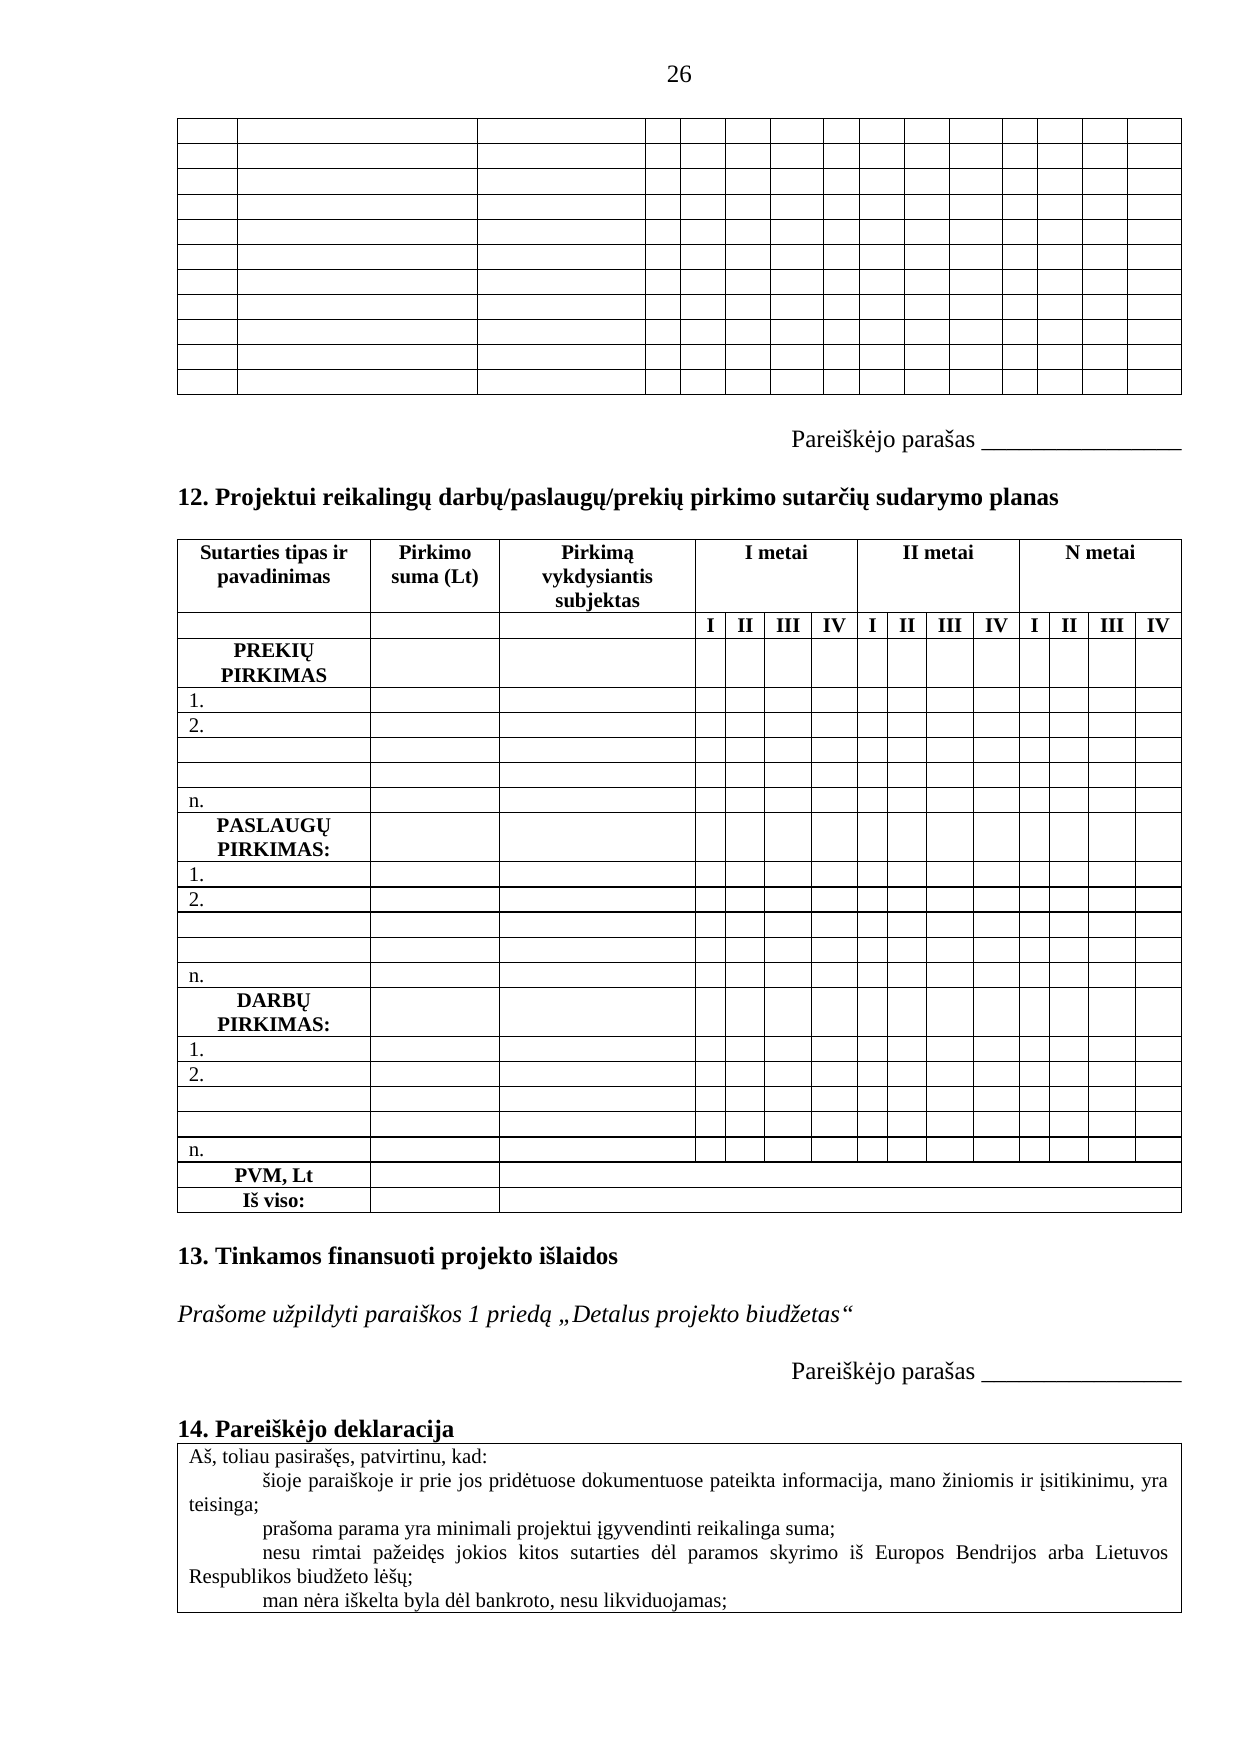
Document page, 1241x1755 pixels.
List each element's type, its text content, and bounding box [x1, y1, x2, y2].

table_cell [726, 639, 764, 687]
table_cell [1136, 1112, 1181, 1136]
table_cell [500, 938, 695, 962]
table_cell [1050, 788, 1088, 812]
table_cell [1050, 913, 1088, 937]
table_cell [681, 119, 725, 143]
table_cell [726, 295, 770, 319]
table_cell [500, 862, 695, 886]
table_cell [371, 1037, 499, 1061]
table_cell [696, 813, 725, 861]
table_cell [771, 245, 823, 269]
table_cell [371, 1138, 499, 1161]
table_cell [888, 1138, 926, 1161]
table_cell [681, 270, 725, 294]
table_cell [696, 639, 725, 687]
table_cell [765, 938, 811, 962]
table_cell [824, 195, 859, 218]
table_cell [726, 345, 770, 369]
table_cell [500, 988, 695, 1036]
table_cell [1083, 169, 1127, 193]
table_cell [726, 1112, 764, 1136]
table_header Aš, toliau pasirašęs, patvirtinu, kad: šioje paraiškoje ir prie jos pridėtuose dokumentuose pateikta informacija, mano žiniomis ir įsitikinimu, yra teisinga; prašoma parama yra minimali projektui įgyvendinti reikalinga suma; nesu rimtai pažeidęs jokios kitos sutarties dėl paramos skyrimo iš Europos Bendrijos arba Lietuvos Respublikos biudžeto lėšų; man nėra iškelta byla dėl bankroto, nesu likviduojamas; [178, 1444, 1181, 1612]
table_cell [371, 813, 499, 861]
table_cell [765, 862, 811, 886]
table_cell [1136, 1062, 1181, 1086]
table_cell [950, 169, 1002, 193]
table_cell [888, 1112, 926, 1136]
table_cell [681, 345, 725, 369]
table_cell [888, 1062, 926, 1086]
table_cell [824, 220, 859, 244]
table_cell [1020, 813, 1049, 861]
table_cell [500, 713, 695, 737]
table_cell [696, 688, 725, 712]
table_cell [681, 370, 725, 394]
table_cell [888, 862, 926, 886]
table_cell [1136, 1037, 1181, 1061]
table_cell [696, 1138, 725, 1161]
table_cell I [696, 613, 725, 637]
table_cell [950, 119, 1002, 143]
table_cell [726, 963, 764, 987]
table_cell [478, 144, 645, 168]
table_cell [726, 1138, 764, 1161]
table_cell [888, 963, 926, 987]
table_cell [696, 1112, 725, 1136]
table_cell [1089, 713, 1135, 737]
text Pareiškėjo parašas ________________ [177, 1356, 1181, 1385]
table_cell [238, 370, 477, 394]
table_cell [905, 320, 949, 344]
table_cell [927, 862, 973, 886]
table_cell [500, 763, 695, 787]
table_cell [888, 1037, 926, 1061]
table_cell [696, 788, 725, 812]
table_cell [905, 119, 949, 143]
table_cell [726, 320, 770, 344]
table_cell [927, 1037, 973, 1061]
text Pareiškėjo parašas ________________ [177, 424, 1181, 453]
table_cell [1089, 1138, 1135, 1161]
table_cell [1128, 169, 1181, 193]
table_cell [681, 220, 725, 244]
table_cell [1083, 245, 1127, 269]
table_cell [726, 169, 770, 193]
table_cell [726, 144, 770, 168]
table_cell [974, 763, 1019, 787]
table_cell [950, 270, 1002, 294]
table_cell 2. [178, 1062, 370, 1086]
table_cell [771, 220, 823, 244]
table_cell [696, 1062, 725, 1086]
table_cell [950, 245, 1002, 269]
table_cell [824, 119, 859, 143]
table_cell [858, 913, 887, 937]
table_cell [1050, 1037, 1088, 1061]
table_cell [888, 888, 926, 911]
table_cell [1050, 988, 1088, 1036]
table_cell [905, 195, 949, 218]
table_cell [771, 119, 823, 143]
table_cell [478, 370, 645, 394]
table_cell [500, 788, 695, 812]
table_cell 2. [178, 713, 370, 737]
table_cell [1128, 245, 1181, 269]
table_cell [765, 763, 811, 787]
table_cell [178, 195, 237, 218]
table_cell [726, 862, 764, 886]
table_cell [238, 270, 477, 294]
table_cell [927, 1062, 973, 1086]
table_cell [1038, 119, 1082, 143]
table_cell [860, 370, 904, 394]
table_cell [927, 913, 973, 937]
table_cell [500, 813, 695, 861]
table_cell [1136, 913, 1181, 937]
table_cell [927, 888, 973, 911]
table_cell [178, 1112, 370, 1136]
table_cell [905, 270, 949, 294]
table_cell [178, 763, 370, 787]
table_cell [1089, 788, 1135, 812]
table_cell [812, 713, 857, 737]
table_cell [646, 169, 680, 193]
table_cell [1128, 320, 1181, 344]
table_cell [238, 245, 477, 269]
table_cell [726, 270, 770, 294]
table_cell [646, 220, 680, 244]
table_cell [858, 1112, 887, 1136]
table_cell [696, 963, 725, 987]
table_cell [888, 738, 926, 762]
table_cell [1050, 888, 1088, 911]
table_cell [371, 1163, 499, 1187]
table_cell [1003, 144, 1037, 168]
table_cell [500, 1087, 695, 1111]
table_cell [888, 988, 926, 1036]
table_cell [1050, 1062, 1088, 1086]
table_cell [812, 639, 857, 687]
table_cell [1083, 195, 1127, 218]
table_cell [478, 245, 645, 269]
table_cell [1089, 813, 1135, 861]
table_header Pirkimo suma (Lt) [371, 540, 499, 612]
table_cell [696, 1087, 725, 1111]
table_cell [1020, 1037, 1049, 1061]
table_header II metai [858, 540, 1019, 612]
table_cell [812, 813, 857, 861]
table_cell [812, 988, 857, 1036]
table_cell III [927, 613, 973, 637]
table_cell [1136, 988, 1181, 1036]
table_cell [858, 1037, 887, 1061]
table_cell [500, 688, 695, 712]
table_cell [1128, 195, 1181, 218]
table_cell [696, 713, 725, 737]
table_cell [860, 169, 904, 193]
table_cell [1089, 688, 1135, 712]
table_cell [950, 220, 1002, 244]
table_cell [726, 195, 770, 218]
table_cell [1038, 320, 1082, 344]
table_cell [824, 295, 859, 319]
table_cell [726, 788, 764, 812]
table_cell [974, 738, 1019, 762]
table_cell [696, 913, 725, 937]
table_cell [771, 345, 823, 369]
table_cell [238, 119, 477, 143]
table_cell [765, 1112, 811, 1136]
table_cell [888, 639, 926, 687]
table_cell [771, 195, 823, 218]
table_cell [178, 1087, 370, 1111]
table_cell [950, 144, 1002, 168]
table_cell [1136, 639, 1181, 687]
table_cell [696, 938, 725, 962]
table_cell [1050, 1138, 1088, 1161]
table_cell [1003, 220, 1037, 244]
table_cell [927, 938, 973, 962]
table_cell [824, 320, 859, 344]
table_cell [858, 713, 887, 737]
table_cell [860, 320, 904, 344]
table_cell [726, 713, 764, 737]
table_cell [1128, 370, 1181, 394]
table_cell [478, 320, 645, 344]
table_cell [646, 144, 680, 168]
table_cell [1050, 862, 1088, 886]
table_cell [1089, 1087, 1135, 1111]
table_cell [1050, 763, 1088, 787]
table_cell [927, 763, 973, 787]
table_cell [178, 320, 237, 344]
table_cell [681, 144, 725, 168]
table_cell [858, 1138, 887, 1161]
table_cell [1038, 169, 1082, 193]
table_cell [371, 888, 499, 911]
table_cell [905, 370, 949, 394]
table_cell [1003, 345, 1037, 369]
table_cell III [765, 613, 811, 637]
table_cell [646, 119, 680, 143]
table_cell [500, 1112, 695, 1136]
table_cell [726, 688, 764, 712]
table_cell [1083, 345, 1127, 369]
table_cell [178, 144, 237, 168]
table_cell [726, 1037, 764, 1061]
table_cell [858, 988, 887, 1036]
table_cell [1136, 763, 1181, 787]
table_cell [371, 1062, 499, 1086]
table_cell [1136, 1138, 1181, 1161]
table_cell [726, 370, 770, 394]
table_cell [927, 738, 973, 762]
table_cell [974, 688, 1019, 712]
table_cell [1020, 763, 1049, 787]
table_cell [824, 345, 859, 369]
table_cell II [1050, 613, 1088, 637]
table_cell [726, 119, 770, 143]
table_cell [974, 988, 1019, 1036]
table_cell [371, 1112, 499, 1136]
table_cell [905, 169, 949, 193]
table_cell [860, 345, 904, 369]
table_cell [858, 738, 887, 762]
table_cell [765, 988, 811, 1036]
table_header N metai [1020, 540, 1181, 612]
table_cell [500, 1062, 695, 1086]
table_cell [500, 963, 695, 987]
table_cell [1050, 639, 1088, 687]
table_cell [927, 788, 973, 812]
table_cell [1083, 320, 1127, 344]
table_cell [696, 763, 725, 787]
table_cell [812, 788, 857, 812]
table_cell [888, 763, 926, 787]
table_cell [1089, 888, 1135, 911]
table_cell [1050, 1087, 1088, 1111]
table_cell [681, 320, 725, 344]
table_cell [1038, 295, 1082, 319]
table_cell [860, 220, 904, 244]
table_cell [646, 345, 680, 369]
table_cell [1089, 963, 1135, 987]
table_cell [178, 345, 237, 369]
table_cell [1128, 220, 1181, 244]
table_cell [1128, 345, 1181, 369]
table_cell [1038, 144, 1082, 168]
table_cell [1089, 1062, 1135, 1086]
table_cell [178, 613, 370, 637]
table_cell [824, 144, 859, 168]
table_cell [1089, 988, 1135, 1036]
table_cell [765, 813, 811, 861]
table_cell [500, 1163, 1181, 1187]
table_cell [860, 119, 904, 143]
table_cell [1136, 688, 1181, 712]
table_cell [1089, 1037, 1135, 1061]
table_cell [812, 938, 857, 962]
table_cell [500, 1138, 695, 1161]
table_cell [927, 1112, 973, 1136]
table_cell [238, 220, 477, 244]
table_cell [1089, 738, 1135, 762]
table_cell [1136, 738, 1181, 762]
table_cell 2. [178, 888, 370, 911]
table_cell [860, 195, 904, 218]
table_cell [178, 370, 237, 394]
table_cell [974, 888, 1019, 911]
table_cell [371, 988, 499, 1036]
table_cell [478, 345, 645, 369]
table_cell [371, 613, 499, 637]
table_cell [974, 639, 1019, 687]
table_cell [681, 195, 725, 218]
table_cell [974, 913, 1019, 937]
table_cell [1128, 144, 1181, 168]
table_cell [1050, 813, 1088, 861]
table_cell [1083, 370, 1127, 394]
table_cell [824, 245, 859, 269]
table_cell [860, 270, 904, 294]
table_cell [1020, 1087, 1049, 1111]
table_cell [927, 988, 973, 1036]
table_cell [696, 988, 725, 1036]
table_cell [950, 195, 1002, 218]
table_header Sutarties tipas ir pavadinimas [178, 540, 370, 612]
table_cell [1128, 119, 1181, 143]
table_cell [860, 144, 904, 168]
table_cell [1020, 738, 1049, 762]
table_cell [726, 813, 764, 861]
table_cell n. [178, 1138, 370, 1161]
table_cell [726, 763, 764, 787]
table_cell [371, 738, 499, 762]
table_cell [812, 1112, 857, 1136]
table_cell [974, 1112, 1019, 1136]
table_cell [888, 713, 926, 737]
table_cell n. [178, 963, 370, 987]
table_cell [726, 738, 764, 762]
table_header Pirkimą vykdysiantis subjektas [500, 540, 695, 612]
table_cell [178, 295, 237, 319]
table_cell [974, 862, 1019, 886]
table_cell [974, 813, 1019, 861]
table_cell [812, 738, 857, 762]
table_cell [765, 738, 811, 762]
text Prašome užpildyti paraiškos 1 priedą „Detalus projekto biudžetas“ [177, 1299, 1181, 1328]
table_cell [812, 763, 857, 787]
table_cell [765, 688, 811, 712]
table_cell [927, 639, 973, 687]
table_cell [478, 169, 645, 193]
table_cell 1. [178, 688, 370, 712]
table_header I metai [696, 540, 857, 612]
table_cell I [858, 613, 887, 637]
table_cell [478, 119, 645, 143]
table_cell [500, 639, 695, 687]
text 14. Pareiškėjo deklaracija [177, 1414, 1181, 1443]
table_cell [974, 1062, 1019, 1086]
table_cell [927, 688, 973, 712]
table_cell [1020, 1138, 1049, 1161]
table_cell [927, 813, 973, 861]
table_cell [1020, 913, 1049, 937]
table_cell PVM, Lt [178, 1163, 370, 1187]
table_cell [1136, 888, 1181, 911]
table_cell [858, 888, 887, 911]
table_cell [1050, 738, 1088, 762]
table_cell [1003, 320, 1037, 344]
table_cell [500, 913, 695, 937]
table_cell [974, 788, 1019, 812]
table_cell [812, 862, 857, 886]
table_cell [1020, 938, 1049, 962]
table_cell [771, 320, 823, 344]
table_cell [860, 295, 904, 319]
table_cell [1136, 813, 1181, 861]
table_cell [905, 144, 949, 168]
table_cell [950, 345, 1002, 369]
table_cell [858, 963, 887, 987]
table_cell [1136, 788, 1181, 812]
table_cell [696, 862, 725, 886]
table_cell [858, 639, 887, 687]
table_cell [500, 1037, 695, 1061]
table_cell [371, 1188, 499, 1212]
table_cell [478, 195, 645, 218]
table_cell [1020, 963, 1049, 987]
table_cell [1136, 1087, 1181, 1111]
table_cell [1136, 713, 1181, 737]
table_cell [500, 1188, 1181, 1212]
table_cell [927, 713, 973, 737]
table_cell [646, 195, 680, 218]
table_cell [905, 345, 949, 369]
table_cell [888, 913, 926, 937]
table_cell [646, 295, 680, 319]
table_cell [1083, 144, 1127, 168]
table_cell [1083, 270, 1127, 294]
table_cell [1050, 713, 1088, 737]
table_cell [812, 963, 857, 987]
table_cell [646, 245, 680, 269]
table_cell [974, 938, 1019, 962]
table_cell [1003, 295, 1037, 319]
table_cell [1020, 713, 1049, 737]
table_cell [238, 295, 477, 319]
table_cell [1038, 220, 1082, 244]
table_cell [238, 195, 477, 218]
table_cell [888, 688, 926, 712]
table_cell [1050, 1112, 1088, 1136]
table_cell [824, 270, 859, 294]
table_cell [858, 788, 887, 812]
table_cell [681, 295, 725, 319]
table_cell [1038, 345, 1082, 369]
table_cell [726, 220, 770, 244]
table_cell [974, 1138, 1019, 1161]
table_cell [1003, 119, 1037, 143]
table_cell [1003, 169, 1037, 193]
table_cell [646, 370, 680, 394]
text 12. Projektui reikalingų darbų/paslaugų/prekių pirkimo sutarčių sudarymo planas [177, 482, 1181, 510]
table_cell [178, 938, 370, 962]
table_cell [974, 963, 1019, 987]
table_cell DARBŲ PIRKIMAS: [178, 988, 370, 1036]
table_cell [726, 913, 764, 937]
table_cell [765, 1062, 811, 1086]
table_cell [1083, 220, 1127, 244]
table_cell [812, 1037, 857, 1061]
table_cell [1003, 195, 1037, 218]
table_cell IV [1136, 613, 1181, 637]
table_cell Iš viso: [178, 1188, 370, 1212]
table_cell [238, 320, 477, 344]
table_cell [696, 1037, 725, 1061]
table_cell [646, 320, 680, 344]
table_cell [812, 913, 857, 937]
table_cell [812, 1138, 857, 1161]
table_cell [681, 245, 725, 269]
table_cell [371, 788, 499, 812]
text 13. Tinkamos finansuoti projekto išlaidos [177, 1241, 1181, 1270]
table_cell [371, 713, 499, 737]
table_cell [371, 862, 499, 886]
table_cell [238, 345, 477, 369]
table_cell [858, 1062, 887, 1086]
table_cell [765, 888, 811, 911]
table_cell [974, 1087, 1019, 1111]
table_cell [824, 169, 859, 193]
table_cell [1089, 938, 1135, 962]
table_cell [812, 688, 857, 712]
table_cell [371, 688, 499, 712]
table_cell [927, 1138, 973, 1161]
table_cell [1083, 119, 1127, 143]
table_cell [726, 1062, 764, 1086]
table_cell [765, 713, 811, 737]
table_cell 1. [178, 1037, 370, 1061]
table_cell [858, 1087, 887, 1111]
table_cell [1136, 938, 1181, 962]
table_cell [824, 370, 859, 394]
table_cell [1089, 639, 1135, 687]
table_cell [178, 245, 237, 269]
table_cell [1038, 195, 1082, 218]
table_cell [888, 1087, 926, 1111]
table_cell [371, 963, 499, 987]
table_cell [500, 738, 695, 762]
table_cell [238, 144, 477, 168]
table_cell [178, 270, 237, 294]
table_cell [178, 913, 370, 937]
table_cell [771, 270, 823, 294]
table_cell [238, 169, 477, 193]
table_cell [860, 245, 904, 269]
table_cell [178, 738, 370, 762]
table_cell [771, 169, 823, 193]
table_cell [858, 938, 887, 962]
table_cell [371, 1087, 499, 1111]
table_cell [1083, 295, 1127, 319]
table_cell [726, 1087, 764, 1111]
table_cell [478, 220, 645, 244]
table_cell III [1089, 613, 1135, 637]
table_cell [927, 963, 973, 987]
table_cell [478, 295, 645, 319]
table_cell [765, 963, 811, 987]
table_cell [1038, 370, 1082, 394]
table_cell [696, 888, 725, 911]
table_cell [1050, 688, 1088, 712]
table_cell [812, 1087, 857, 1111]
table_cell [500, 613, 695, 637]
table_cell [1136, 862, 1181, 886]
table_cell [726, 938, 764, 962]
table_cell [927, 1087, 973, 1111]
table_cell I [1020, 613, 1049, 637]
table_cell [178, 220, 237, 244]
table_cell [765, 788, 811, 812]
table_cell [1020, 788, 1049, 812]
table_cell [950, 320, 1002, 344]
table_cell [1089, 862, 1135, 886]
table_cell 1. [178, 862, 370, 886]
table_cell [812, 1062, 857, 1086]
table_cell [765, 1037, 811, 1061]
table_cell [178, 119, 237, 143]
table_cell [1020, 888, 1049, 911]
table_cell [726, 245, 770, 269]
table_cell [888, 813, 926, 861]
table_cell [858, 688, 887, 712]
table_cell [1136, 963, 1181, 987]
table_cell [974, 1037, 1019, 1061]
table_cell [1020, 1062, 1049, 1086]
table_cell [1050, 938, 1088, 962]
table_cell II [888, 613, 926, 637]
table_cell II [726, 613, 764, 637]
table_cell PASLAUGŲ PIRKIMAS: [178, 813, 370, 861]
table_cell [1089, 913, 1135, 937]
table_cell [1003, 370, 1037, 394]
table_cell [726, 888, 764, 911]
table_cell [681, 169, 725, 193]
table_cell IV [974, 613, 1019, 637]
table_cell [858, 862, 887, 886]
table_cell [905, 295, 949, 319]
table_cell [1020, 988, 1049, 1036]
table_cell [765, 913, 811, 937]
table_cell [1020, 688, 1049, 712]
table_cell [771, 144, 823, 168]
table_cell [371, 913, 499, 937]
table_cell [1089, 1112, 1135, 1136]
table_cell [1038, 270, 1082, 294]
table_cell [726, 988, 764, 1036]
table_cell [950, 295, 1002, 319]
table_cell [1128, 295, 1181, 319]
table_cell [1020, 639, 1049, 687]
table_cell [1050, 963, 1088, 987]
table_cell [371, 938, 499, 962]
table_cell [765, 639, 811, 687]
table_cell [905, 245, 949, 269]
table_cell [1003, 245, 1037, 269]
table_cell [905, 220, 949, 244]
table_cell [812, 888, 857, 911]
table_cell [771, 295, 823, 319]
table_cell [478, 270, 645, 294]
table_cell [858, 813, 887, 861]
table_cell [765, 1138, 811, 1161]
table_cell n. [178, 788, 370, 812]
table_cell [1038, 245, 1082, 269]
table_cell [771, 370, 823, 394]
table_cell [1128, 270, 1181, 294]
table_cell [888, 788, 926, 812]
table_cell [1003, 270, 1037, 294]
table_cell [1020, 1112, 1049, 1136]
table_cell [888, 938, 926, 962]
table_cell [646, 270, 680, 294]
table_cell [950, 370, 1002, 394]
table_cell [1020, 862, 1049, 886]
table_cell [858, 763, 887, 787]
table_cell PREKIŲ PIRKIMAS [178, 639, 370, 687]
table_cell [974, 713, 1019, 737]
table_cell [371, 639, 499, 687]
table_cell [371, 763, 499, 787]
table_cell [178, 169, 237, 193]
table_cell [765, 1087, 811, 1111]
table_cell IV [812, 613, 857, 637]
table_cell [696, 738, 725, 762]
table_cell [500, 888, 695, 911]
table_cell [1089, 763, 1135, 787]
